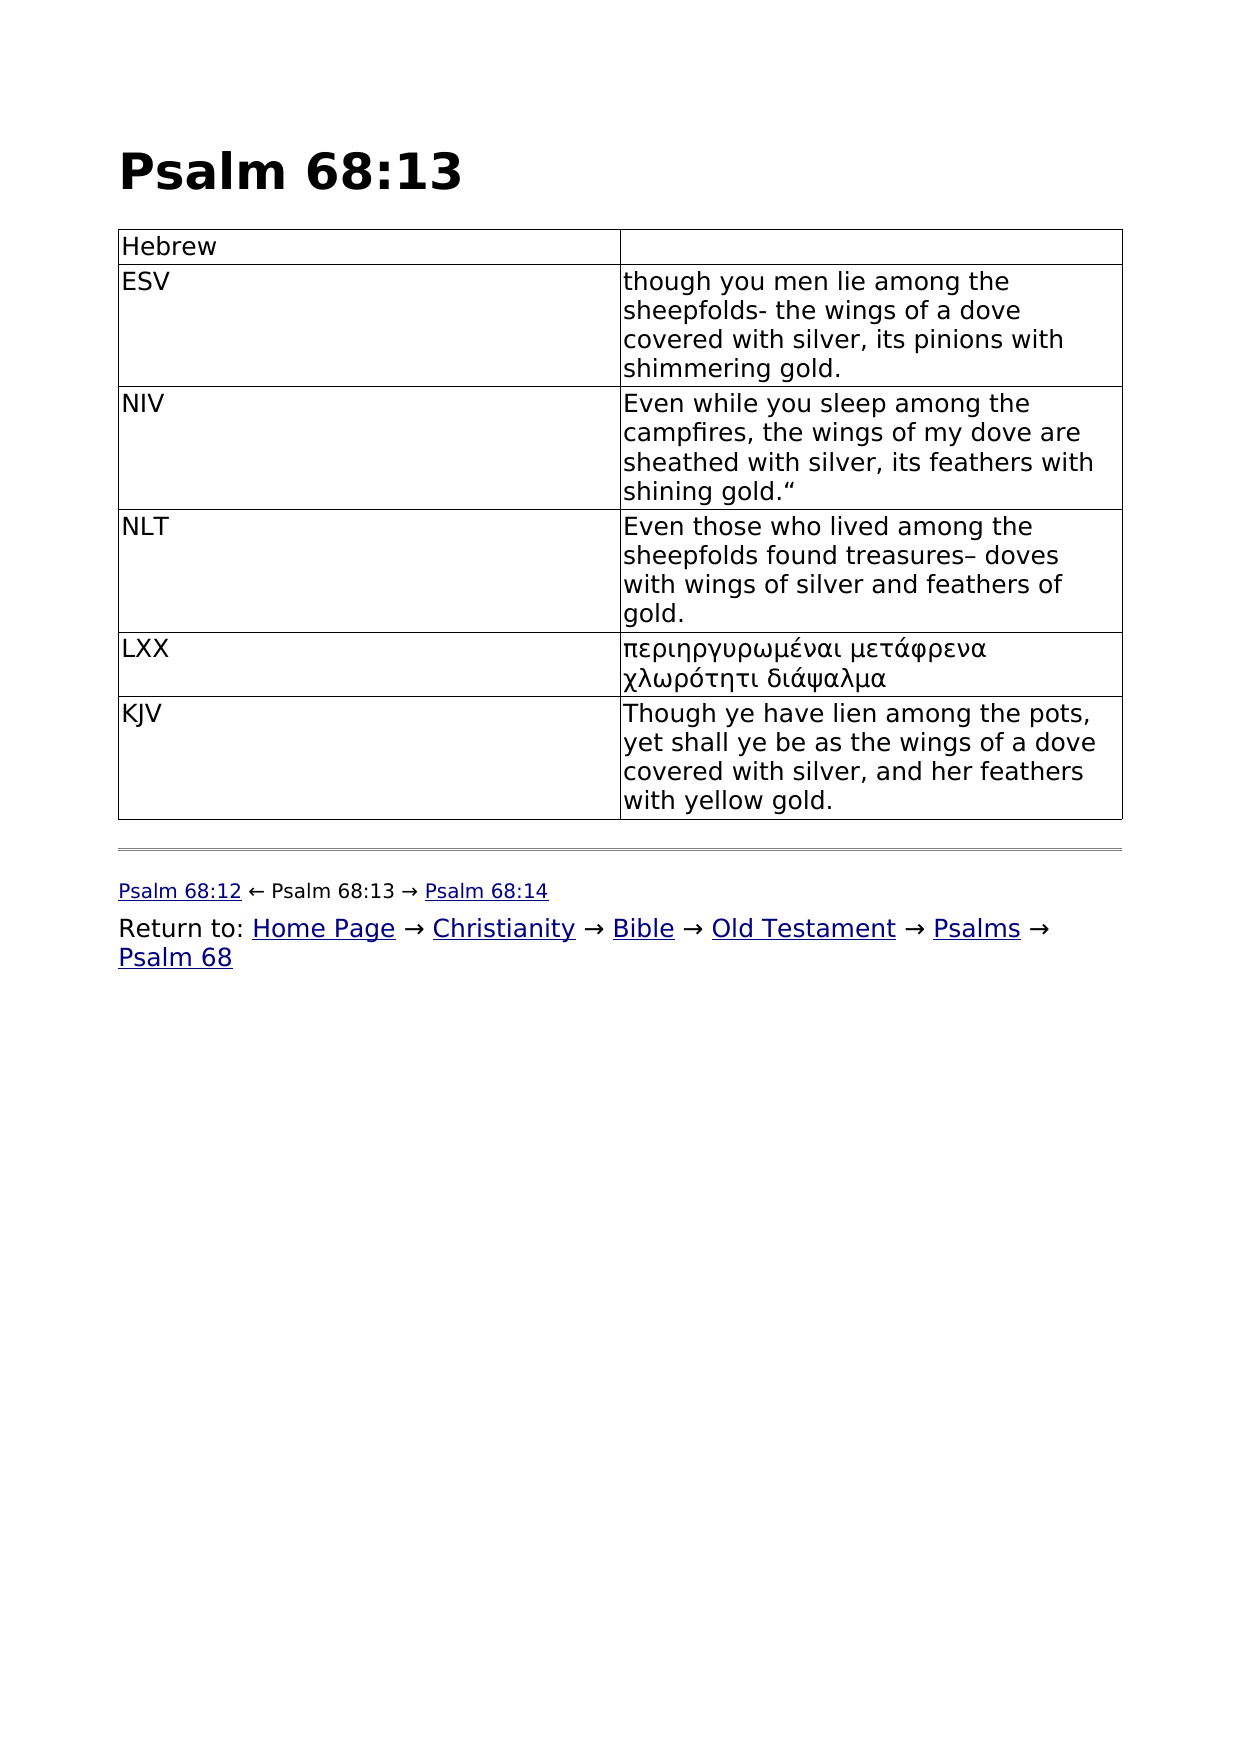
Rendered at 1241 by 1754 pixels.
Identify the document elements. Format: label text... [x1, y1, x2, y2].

table_cell Even while you sleep among the campfires, the wings of my dove are sheathed with silver, its feathers with shining gold.“ [621, 387, 1122, 509]
table_cell though you men lie among the sheepfolds- the wings of a dove covered with silver, its pinions with shimmering gold. [621, 265, 1122, 386]
table_cell NIV [119, 387, 620, 509]
table_cell NLT [119, 510, 620, 632]
subtitle Psalm 68:13 [118, 143, 1122, 201]
table_header [621, 230, 1122, 264]
table_header Hebrew [119, 230, 620, 264]
text Return to: Home Page → Christianity → Bible → Old Testament → Psalms → Psalm 68 [118, 914, 1122, 972]
table_cell LXX [119, 633, 620, 696]
table_cell KJV [119, 697, 620, 818]
table_cell Even those who lived among the sheepfolds found treasures– doves with wings of silver and feathers of gold. [621, 510, 1122, 632]
table_cell περιηργυρωμέναι μετάφρενα χλωρότητι διάψαλμα [621, 633, 1122, 696]
table_cell ESV [119, 265, 620, 386]
text Psalm 68:12 ← Psalm 68:13 → Psalm 68:14 [118, 880, 1122, 914]
table_cell Though ye have lien among the pots, yet shall ye be as the wings of a dove covered with silver, and her feathers with yellow gold. [621, 697, 1122, 818]
